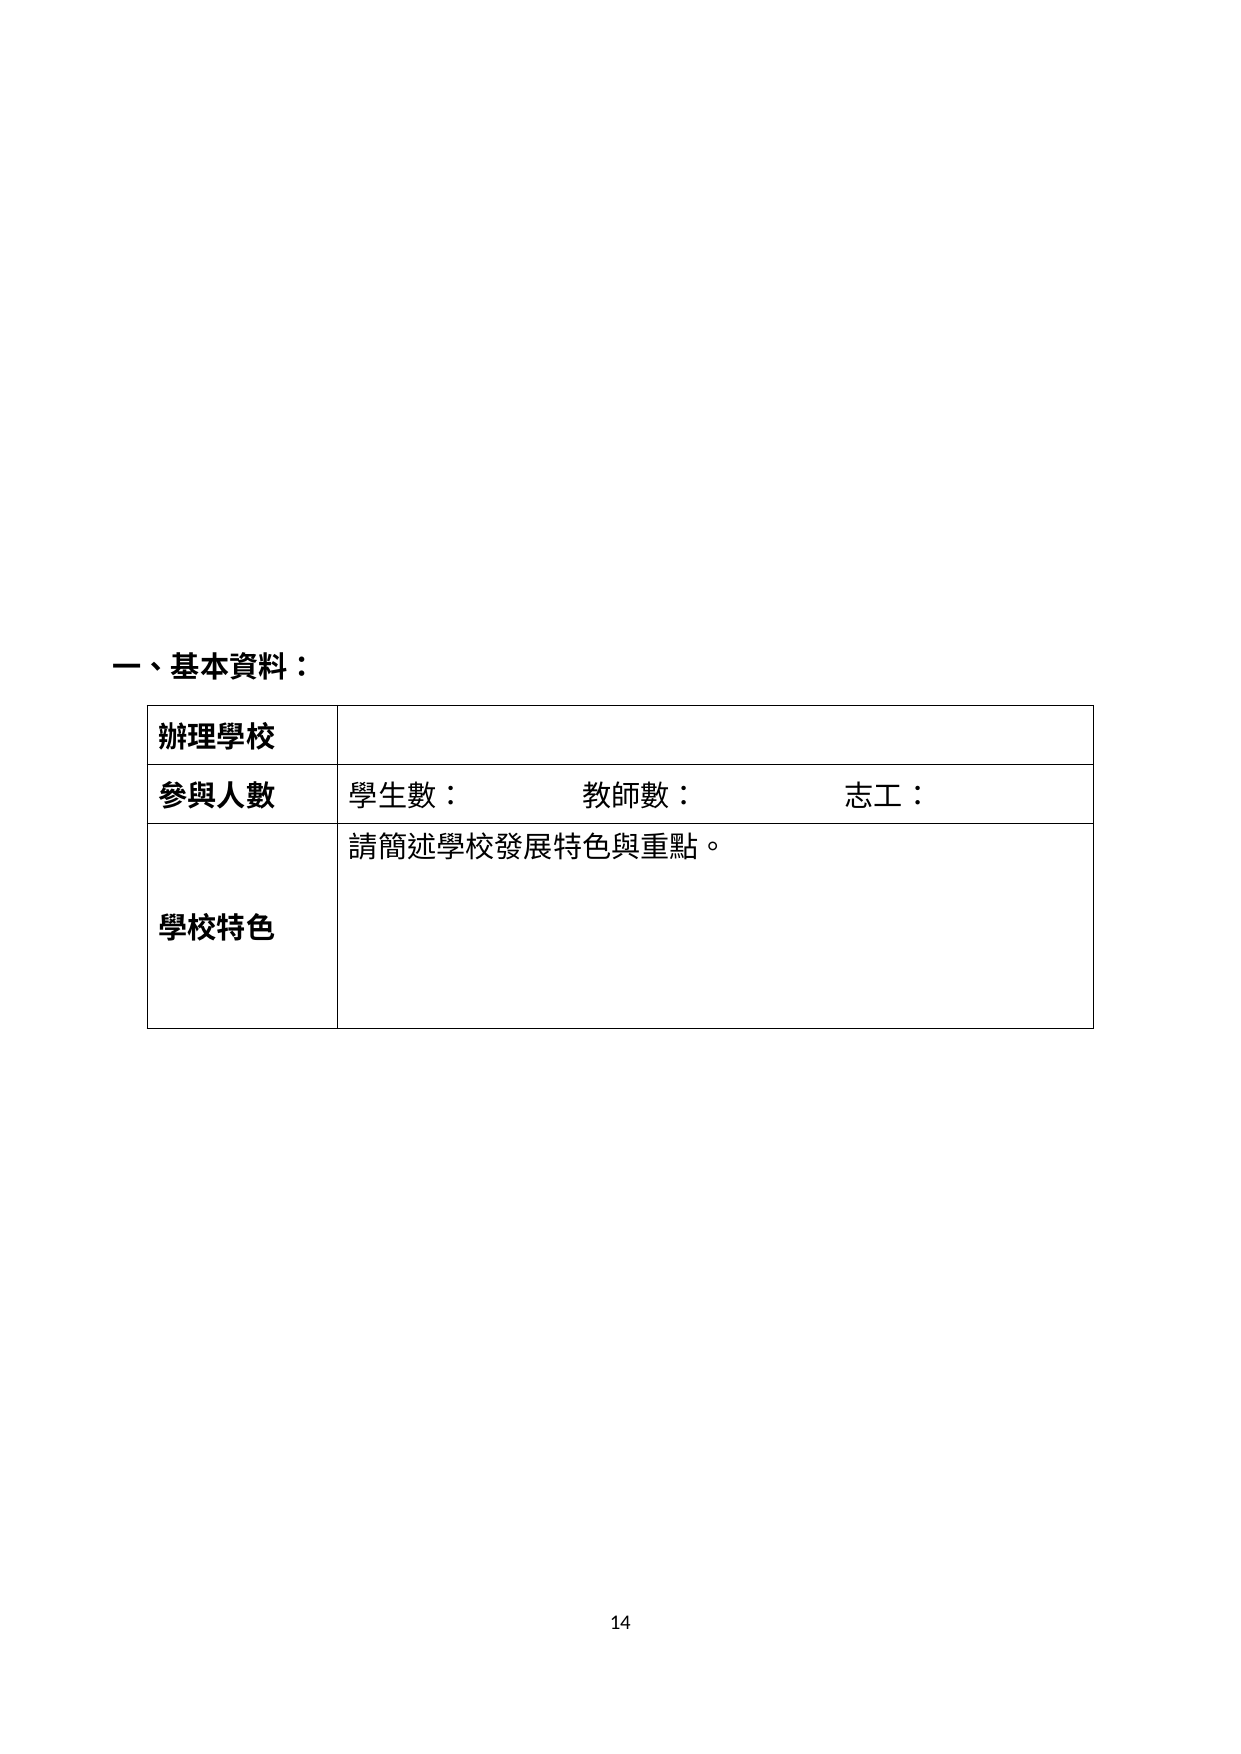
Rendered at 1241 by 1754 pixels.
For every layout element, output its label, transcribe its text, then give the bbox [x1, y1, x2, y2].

table_cell 學生數： 教師數： 志工： [338, 765, 1093, 823]
table_header [338, 706, 1093, 764]
table_cell 參與人數 [148, 765, 337, 823]
table_cell 請簡述學校發展特色與重點。 [338, 824, 1093, 1028]
text 一、基本資料： [112, 623, 1128, 686]
table_cell 學校特色 [148, 824, 337, 1028]
table_header 辦理學校 [148, 706, 337, 764]
